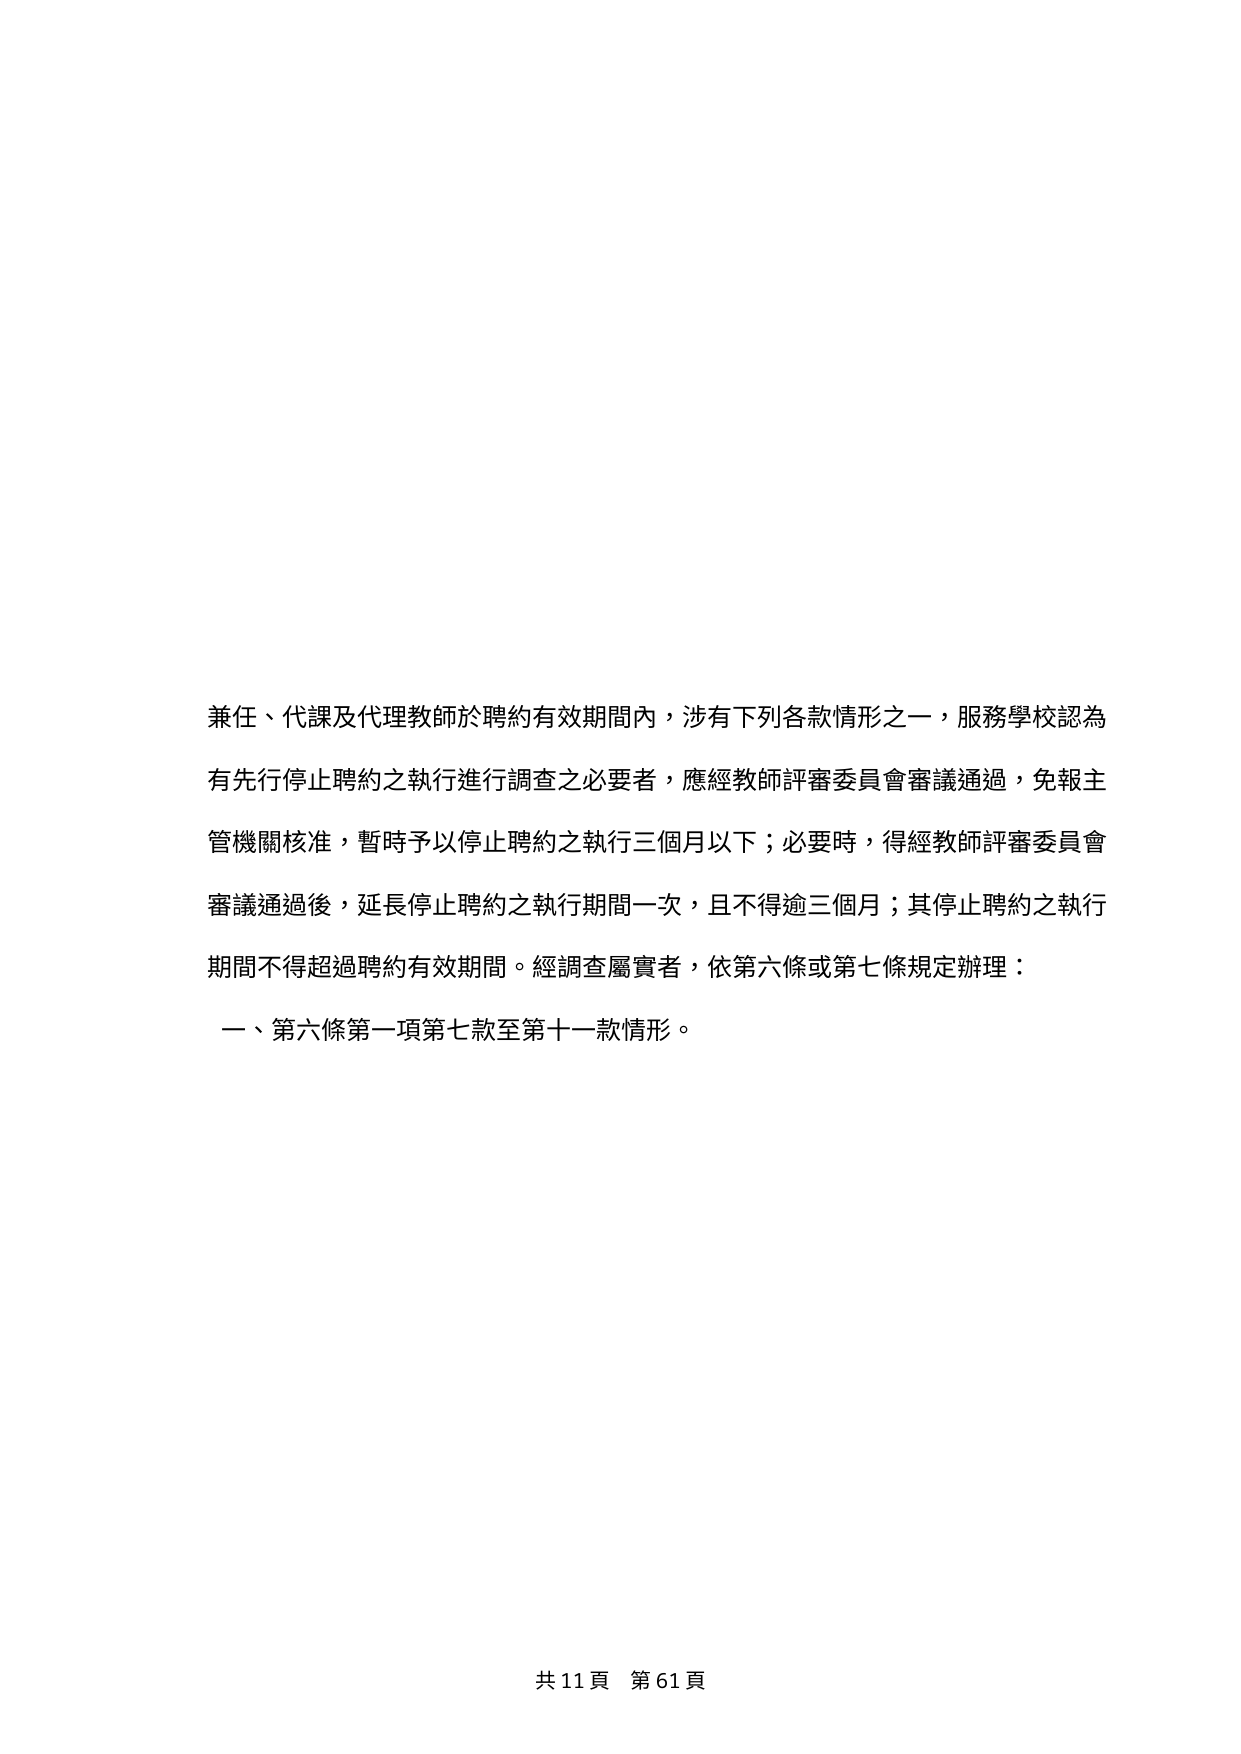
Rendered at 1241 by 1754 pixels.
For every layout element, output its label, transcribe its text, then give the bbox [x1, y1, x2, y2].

text 兼任、代課及代理教師於聘約有效期間內，涉有下列各款情形之一，服務學校認為有先行停止聘約之執行進行調查之必要者，應經教師評審委員會審議通過，免報主管機關核准，暫時予以停止聘約之執行三個月以下；必要時，得經教師評審委員會審議通過後，延長停止聘約之執行期間一次，且不得逾三個月；其停止聘約之執行期間不得超過聘約有效期間。經調查屬實者，依第六條或第七條規定辦理： [207, 674, 1122, 987]
text 一、第六條第一項第七款至第十一款情形。 [207, 987, 1122, 1049]
